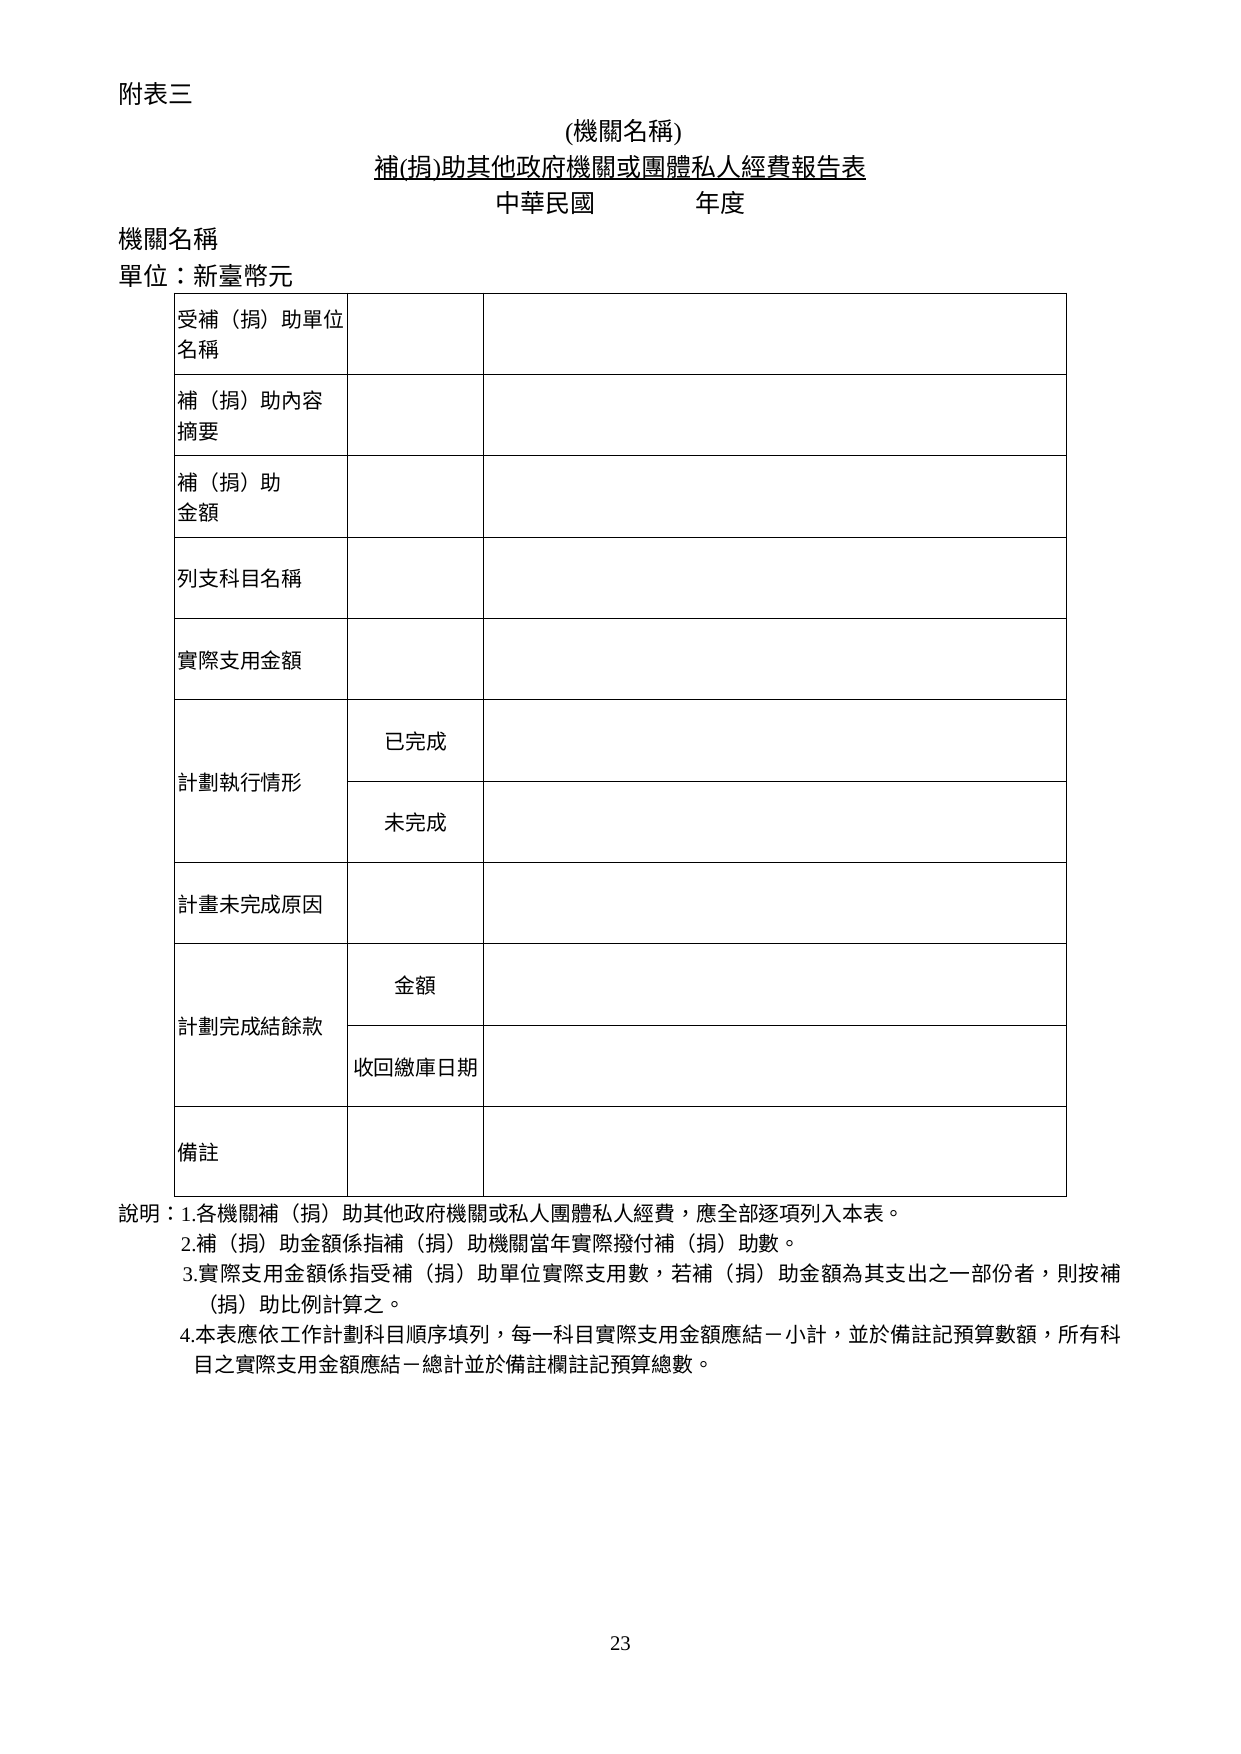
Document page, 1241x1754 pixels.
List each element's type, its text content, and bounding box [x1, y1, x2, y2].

table_cell [348, 863, 483, 943]
table_cell 計劃完成結餘款 [175, 944, 347, 1106]
table_cell [484, 456, 1066, 537]
text 2.補（捐）助金額係指補（捐）助機關當年實際撥付補（捐）助數。 [118, 1227, 1122, 1258]
table_header [348, 294, 483, 374]
table_cell [348, 538, 483, 618]
table_cell [484, 782, 1066, 862]
table_cell [348, 1107, 483, 1196]
text 中華民國 年度 [118, 184, 1122, 220]
table_cell 備註 [175, 1107, 347, 1196]
table_header [484, 294, 1066, 374]
table_cell [484, 538, 1066, 618]
table_cell [484, 863, 1066, 943]
table_cell [484, 944, 1066, 1025]
table_cell 補（捐）助 金額 [175, 456, 347, 537]
text 補(捐)助其他政府機關或團體私人經費報告表 [118, 147, 1122, 184]
table_cell [484, 375, 1066, 455]
text 附表三 [118, 75, 1122, 111]
table_cell [484, 1107, 1066, 1196]
table_cell 補（捐）助內容 摘要 [175, 375, 347, 455]
table_cell 未完成 [348, 782, 483, 862]
table_cell [348, 456, 483, 537]
table_cell 列支科目名稱 [175, 538, 347, 618]
table_cell 已完成 [348, 700, 483, 781]
table_cell [484, 700, 1066, 781]
text 4.本表應依工作計劃科目順序填列，每一科目實際支用金額應結－小計，並於備註記預算數額，所有科目之實際支用金額應結－總計並於備註欄註記預算總數。 [174, 1318, 1122, 1378]
table_cell 實際支用金額 [175, 619, 347, 699]
table_cell 收回繳庫日期 [348, 1026, 483, 1106]
table_header 受補（捐）助單位 名稱 [175, 294, 347, 374]
table_cell [484, 619, 1066, 699]
text 3.實際支用金額係指受補（捐）助單位實際支用數，若補（捐）助金額為其支出之一部份者，則按補（捐）助比例計算之。 [118, 1258, 1122, 1318]
table_cell 計畫未完成原因 [175, 863, 347, 943]
table_cell [348, 619, 483, 699]
text 說明：1.各機關補（捐）助其他政府機關或私人團體私人經費，應全部逐項列入本表。 [118, 1197, 1122, 1227]
text 機關名稱 單位：新臺幣元 [118, 220, 1122, 292]
table_cell 金額 [348, 944, 483, 1025]
table_cell [348, 375, 483, 455]
table_cell 計劃執行情形 [175, 700, 347, 862]
text (機關名稱) [118, 111, 1122, 147]
table_cell [484, 1026, 1066, 1106]
